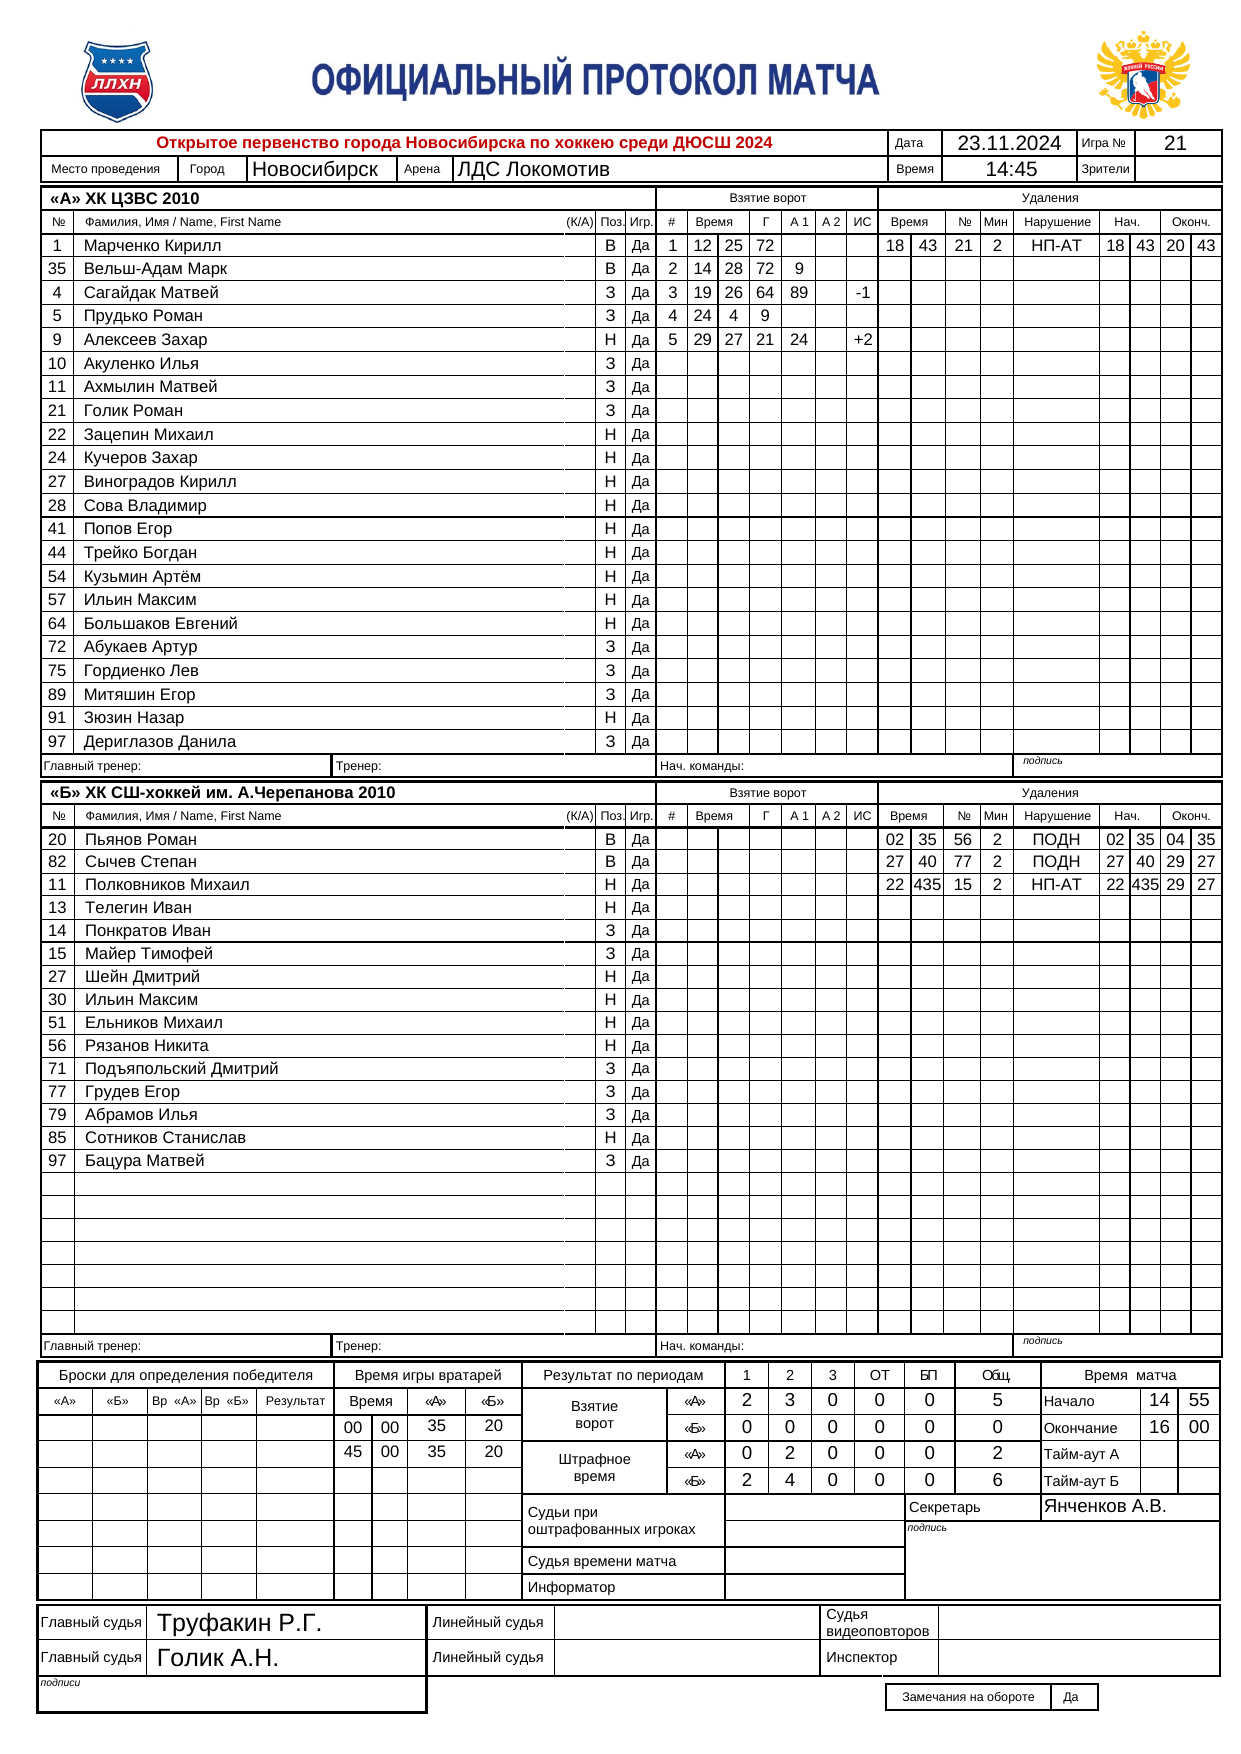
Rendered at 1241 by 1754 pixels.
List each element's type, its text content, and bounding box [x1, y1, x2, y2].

table_cell [202, 1547, 256, 1573]
table_cell [912, 423, 945, 445]
table_cell [750, 1242, 781, 1264]
table_cell Янченков А.В. [1042, 1495, 1219, 1520]
table_cell [1100, 989, 1129, 1011]
table_cell «Б » [466, 1389, 521, 1413]
table_cell Судья времени матча [523, 1548, 724, 1573]
table_cell 64 [750, 281, 781, 303]
table_cell [879, 352, 910, 374]
table_cell [946, 636, 980, 658]
table_cell [946, 683, 980, 706]
table_cell [944, 943, 980, 964]
table_cell [1014, 518, 1099, 540]
table_cell 85 [42, 1127, 74, 1149]
table_header Да [1052, 1685, 1097, 1709]
table_cell [847, 920, 877, 941]
table_cell [93, 1547, 147, 1573]
table_cell [847, 1196, 877, 1218]
table_cell [657, 399, 687, 422]
table_cell Да [626, 281, 655, 303]
table_cell [816, 1288, 846, 1310]
table_cell Н [596, 588, 625, 611]
table_cell 12 [688, 235, 717, 256]
table_cell [565, 1265, 595, 1287]
table_cell [657, 1058, 687, 1079]
table_cell [1161, 659, 1190, 682]
table_cell [782, 874, 815, 895]
table_cell [565, 966, 595, 987]
table_cell [335, 1547, 371, 1573]
table_cell [626, 1311, 655, 1333]
table_cell [847, 1242, 877, 1264]
table_cell «А» [668, 1442, 724, 1467]
table_cell [1161, 328, 1190, 351]
table_cell [688, 943, 717, 964]
table_cell Полковников Михаил [75, 874, 564, 895]
table_cell [75, 1288, 564, 1310]
table_cell Н [596, 518, 625, 540]
table_cell [750, 541, 781, 564]
table_cell [657, 989, 687, 1011]
table_cell [657, 518, 687, 540]
table_cell [1136, 157, 1221, 181]
table_cell [816, 565, 846, 587]
table_cell 00 [1179, 1415, 1219, 1440]
table_cell [782, 683, 815, 706]
table_cell [912, 920, 943, 941]
table_cell [912, 352, 945, 374]
table_header БП [905, 1363, 954, 1387]
table_cell [202, 1494, 256, 1520]
table_cell [912, 257, 945, 280]
table_header 21 [1136, 131, 1221, 155]
table_cell [879, 707, 910, 729]
table_cell 57 [42, 588, 73, 611]
table_cell 64 [42, 612, 73, 634]
table_cell [847, 1173, 877, 1195]
table_cell 97 [42, 730, 73, 753]
table_cell [879, 1081, 910, 1103]
table_cell [816, 235, 846, 256]
table_cell (К/А) [565, 211, 595, 233]
table_cell [847, 874, 877, 895]
table_cell 89 [42, 683, 73, 706]
table_cell [657, 446, 687, 469]
table_cell Главный тренер: [42, 755, 330, 776]
table_cell [719, 920, 749, 941]
table_cell 1 [657, 235, 687, 256]
table_cell [148, 1521, 201, 1546]
table_cell Да [626, 1104, 655, 1126]
table_cell [202, 1574, 256, 1599]
table_cell [1161, 1104, 1190, 1126]
table_cell [847, 470, 877, 493]
table_cell [1014, 636, 1099, 658]
table_cell [782, 1288, 815, 1310]
table_cell [1161, 257, 1190, 280]
table_cell [879, 1265, 910, 1287]
table_cell [1014, 1150, 1099, 1172]
table_cell [1131, 636, 1160, 658]
table_cell [944, 1035, 980, 1057]
table_cell [688, 1035, 717, 1057]
table_cell [657, 1265, 687, 1287]
table_cell [1192, 423, 1221, 445]
table_cell [626, 1288, 655, 1310]
table_cell [847, 1150, 877, 1172]
table_cell [688, 683, 717, 706]
table_cell [626, 1173, 655, 1195]
table_cell [1014, 257, 1099, 280]
table_cell [946, 399, 980, 422]
table_cell [750, 1219, 781, 1241]
table_cell [565, 565, 595, 587]
table_cell [466, 1574, 521, 1599]
table_cell 22 [42, 423, 73, 445]
table_cell Оконч. [1161, 211, 1221, 233]
table_cell [1161, 989, 1190, 1011]
table_cell Акуленко Илья [74, 352, 564, 374]
table_cell [944, 1219, 980, 1241]
table_cell [750, 1081, 781, 1103]
table_cell Грудев Егор [75, 1081, 564, 1103]
table_cell [688, 1288, 717, 1310]
table_cell Да [626, 636, 655, 658]
table_cell [847, 588, 877, 611]
table_cell Попов Егор [74, 518, 564, 540]
table_cell [816, 423, 846, 445]
table_cell [981, 659, 1013, 682]
table_cell [782, 989, 815, 1011]
table_cell [1192, 636, 1221, 658]
table_header Дата [889, 131, 941, 155]
table_cell [719, 494, 749, 516]
table_cell [596, 1288, 625, 1310]
table_cell [816, 1219, 846, 1241]
table_cell [657, 494, 687, 516]
table_cell Н [596, 989, 625, 1011]
table_cell Ильин Максим [74, 588, 564, 611]
table_cell [944, 1058, 980, 1079]
table_cell Шейн Дмитрий [75, 966, 564, 987]
table_cell [1014, 1058, 1099, 1079]
table_cell [39, 1494, 92, 1520]
table_cell Да [626, 1081, 655, 1103]
table_cell [879, 399, 910, 422]
table_cell Да [626, 328, 655, 351]
table_cell А 1 [782, 805, 815, 826]
table_cell [981, 470, 1013, 493]
table_cell [555, 1606, 819, 1639]
table_cell [565, 1242, 595, 1264]
table_cell [1100, 588, 1129, 611]
table_cell [879, 1150, 910, 1172]
table_cell [1192, 1311, 1221, 1333]
table_cell [657, 730, 687, 753]
table_cell [1014, 352, 1099, 374]
table_cell [688, 730, 717, 753]
table_cell [1014, 683, 1099, 706]
table_cell Да [626, 943, 655, 964]
table_cell [565, 1219, 595, 1241]
table_cell [335, 1521, 371, 1546]
table_header Удаления [879, 783, 1221, 803]
table_cell [688, 446, 717, 469]
table_cell «Б» [93, 1389, 147, 1413]
table_cell «Б» [668, 1415, 724, 1440]
table_cell [75, 1173, 564, 1195]
table_cell Телегин Иван [75, 896, 564, 918]
table_cell [1100, 1288, 1129, 1310]
table_cell [946, 707, 980, 729]
table_cell [555, 1640, 819, 1675]
table_cell [912, 1311, 943, 1333]
table_cell [688, 470, 717, 493]
table_cell [912, 1012, 943, 1033]
table_cell Игр. [626, 211, 655, 233]
table_cell [946, 281, 980, 303]
table_cell [688, 659, 717, 682]
table_cell [879, 541, 910, 564]
table_cell [1131, 541, 1160, 564]
table_cell [408, 1521, 465, 1546]
table_cell [565, 707, 595, 729]
table_cell Время [688, 211, 749, 233]
table_cell [912, 1104, 943, 1126]
table_cell [1192, 1173, 1221, 1195]
table_cell [1161, 730, 1190, 753]
table_cell [688, 920, 717, 941]
table_cell Сова Владимир [74, 494, 564, 516]
table_cell [202, 1416, 256, 1440]
table_cell [782, 565, 815, 587]
table_cell [1131, 1012, 1160, 1033]
table_cell З [596, 399, 625, 422]
table_cell [879, 730, 910, 753]
table_cell [750, 1035, 781, 1057]
table_cell [1161, 1288, 1190, 1310]
table_cell 27 [42, 966, 74, 987]
table_cell [847, 1127, 877, 1149]
table_cell 2 [956, 1442, 1040, 1467]
table_cell [879, 943, 910, 964]
table_cell [847, 1219, 877, 1241]
table_cell Голик Роман [74, 399, 564, 422]
table_cell Да [626, 1127, 655, 1149]
table_cell [847, 235, 877, 256]
table_cell [657, 1196, 687, 1218]
table_cell Да [626, 518, 655, 540]
table_cell [596, 1196, 625, 1218]
table_cell 44 [42, 541, 73, 564]
table_cell [565, 612, 595, 634]
table_cell Ахмылин Матвей [74, 376, 564, 398]
table_cell [946, 257, 980, 280]
table_cell [1192, 1196, 1221, 1218]
table_cell [879, 1196, 910, 1218]
table_cell [719, 1311, 749, 1333]
table_cell [1014, 399, 1099, 422]
table_cell [1100, 707, 1129, 729]
table_cell [912, 636, 945, 658]
table_cell Да [626, 1058, 655, 1079]
table_cell [719, 612, 749, 634]
table_cell [816, 850, 846, 872]
table_cell Алексеев Захар [74, 328, 564, 351]
table_cell 0 [769, 1415, 811, 1440]
table_cell [1100, 328, 1129, 351]
table_cell [408, 1574, 465, 1599]
table_cell [750, 943, 781, 964]
table_cell [596, 1242, 625, 1264]
table_cell [879, 328, 910, 351]
table_cell [912, 541, 945, 564]
table_cell [1161, 588, 1190, 611]
table_cell Время [688, 805, 749, 826]
table_cell [879, 1127, 910, 1149]
table_cell [1100, 423, 1129, 445]
table_cell [1014, 1035, 1099, 1057]
table_cell [816, 541, 846, 564]
table_cell Нарушение [1014, 211, 1099, 233]
table_cell [1131, 305, 1160, 327]
table_cell Зрители [1078, 157, 1134, 181]
table_cell [1161, 612, 1190, 634]
table_cell [719, 1288, 749, 1310]
table_cell [148, 1468, 201, 1493]
table_cell 24 [688, 305, 717, 327]
table_cell [879, 1012, 910, 1033]
table_cell Поз. [596, 211, 625, 233]
table_cell [1131, 1242, 1160, 1264]
table_cell 40 [912, 850, 943, 872]
table_cell З [596, 636, 625, 658]
table_cell [981, 1219, 1013, 1241]
table_cell [1161, 1265, 1190, 1287]
table_cell ИС [847, 805, 877, 826]
table_cell НП-АТ [1014, 874, 1099, 895]
table_cell 2 [981, 829, 1013, 849]
table_cell Да [626, 730, 655, 753]
table_cell [719, 565, 749, 587]
table_cell 71 [42, 1058, 74, 1079]
table_cell 27 [879, 850, 910, 872]
table_cell Да [626, 541, 655, 564]
table_cell [1100, 376, 1129, 398]
table_cell [657, 683, 687, 706]
table_cell [93, 1574, 147, 1599]
table_cell [1100, 1173, 1129, 1195]
table_cell [816, 518, 846, 540]
table_cell [565, 1196, 595, 1218]
table_cell 14 [1141, 1389, 1177, 1413]
table_cell [782, 305, 815, 327]
table_cell [847, 707, 877, 729]
table_cell 9 [42, 328, 73, 351]
table_cell [565, 1012, 595, 1033]
table_cell [75, 1219, 564, 1241]
table_cell [782, 376, 815, 398]
table_cell [1100, 1311, 1129, 1333]
table_header Результат по периодам [523, 1363, 724, 1387]
table_cell 30 [42, 989, 74, 1011]
table_cell [565, 1150, 595, 1172]
table_cell 11 [42, 874, 74, 895]
table_cell [912, 588, 945, 611]
table_cell Зацепин Михаил [74, 423, 564, 445]
table_cell [688, 518, 717, 540]
table_cell Сагайдак Матвей [74, 281, 564, 303]
table_cell [816, 1311, 846, 1333]
table_cell [981, 1265, 1013, 1287]
table_cell [719, 730, 749, 753]
table_cell [912, 1081, 943, 1103]
table_cell Н [596, 966, 625, 987]
table_cell [1192, 494, 1221, 516]
table_cell [981, 565, 1013, 587]
table_cell [1014, 1288, 1099, 1310]
table_cell [944, 920, 980, 941]
table_cell [816, 257, 846, 280]
table_cell Да [626, 612, 655, 634]
table_cell [1014, 1081, 1099, 1103]
table_cell [944, 1150, 980, 1172]
table_cell [782, 1173, 815, 1195]
table_cell [719, 1242, 749, 1264]
table_cell [1161, 1127, 1190, 1149]
table_cell [1141, 1441, 1177, 1467]
table_cell [1192, 1288, 1221, 1310]
table_cell 72 [750, 235, 781, 256]
table_cell [1131, 1104, 1160, 1126]
table_cell [335, 1468, 371, 1493]
table_cell [981, 328, 1013, 351]
table_cell [719, 1081, 749, 1103]
table_header 1 [726, 1363, 768, 1387]
table_cell [565, 518, 595, 540]
table_cell [1131, 1288, 1160, 1310]
table_cell [847, 352, 877, 374]
table_cell [373, 1468, 407, 1493]
table_cell [946, 376, 980, 398]
table_cell [847, 989, 877, 1011]
table_cell [719, 636, 749, 658]
table_cell Главный тренер: [42, 1335, 330, 1356]
table_cell [1100, 1081, 1129, 1103]
table_cell [816, 1081, 846, 1103]
table_cell [565, 850, 595, 872]
table_cell [565, 920, 595, 941]
table_cell [1161, 1058, 1190, 1079]
table_cell 4 [769, 1468, 811, 1493]
table_cell 77 [42, 1081, 74, 1103]
table_cell [1192, 966, 1221, 987]
table_cell [981, 1104, 1013, 1126]
table_cell 35 [408, 1441, 465, 1467]
table_cell [202, 1468, 256, 1493]
table_cell [1014, 565, 1099, 587]
table_cell [1192, 305, 1221, 327]
table_cell [1131, 1311, 1160, 1333]
table_cell [688, 352, 717, 374]
table_cell Виноградов Кирилл [74, 470, 564, 493]
table_cell Тренер: [333, 1335, 655, 1356]
table_cell [981, 518, 1013, 540]
table_cell [847, 305, 877, 327]
table_cell [408, 1494, 465, 1520]
table_cell [1014, 1311, 1099, 1333]
table_cell В [596, 850, 625, 872]
table_cell 43 [1131, 235, 1160, 256]
table_cell [816, 636, 846, 658]
table_cell [726, 1575, 904, 1599]
table_cell [75, 1196, 564, 1218]
table_cell [1161, 920, 1190, 941]
table_cell [565, 376, 595, 398]
table_cell [1131, 257, 1160, 280]
table_cell 35 [912, 829, 943, 849]
table_cell [1131, 494, 1160, 516]
table_cell Да [626, 376, 655, 398]
table_cell [847, 683, 877, 706]
table_cell В [596, 257, 625, 280]
table_cell Понкратов Иван [75, 920, 564, 941]
table_cell 0 [812, 1442, 854, 1467]
table_cell 2 [726, 1389, 768, 1413]
table_cell [1192, 565, 1221, 587]
table_cell [688, 423, 717, 445]
table_cell 27 [42, 470, 73, 493]
table_cell [408, 1468, 465, 1493]
table_cell [1014, 1127, 1099, 1149]
table_cell Подъяпольский Дмитрий [75, 1058, 564, 1079]
table_cell [719, 683, 749, 706]
table_cell [719, 943, 749, 964]
table_cell [1192, 943, 1221, 964]
table_cell [939, 1640, 1219, 1675]
table_cell [1131, 1127, 1160, 1149]
table_cell Да [626, 896, 655, 918]
table_cell Зюзин Назар [74, 707, 564, 729]
table_cell 91 [42, 707, 73, 729]
table_cell [1161, 1311, 1190, 1333]
table_cell [657, 1150, 687, 1172]
table_header 3 [812, 1363, 854, 1387]
table_cell [1100, 1127, 1129, 1149]
table_cell 56 [42, 1035, 74, 1057]
table_cell [688, 612, 717, 634]
table_cell [1131, 1265, 1160, 1287]
table_cell Информатор [523, 1575, 724, 1599]
table_cell [816, 1150, 846, 1172]
table_cell [1131, 423, 1160, 445]
table_cell 0 [726, 1415, 768, 1440]
table_cell [565, 989, 595, 1011]
table_cell [1014, 1173, 1099, 1195]
table_cell 22 [879, 874, 910, 895]
table_cell 35 [1131, 829, 1160, 849]
table_cell [657, 829, 687, 849]
table_cell Да [626, 257, 655, 280]
table_cell [1161, 943, 1190, 964]
table_cell 40 [1131, 850, 1160, 872]
table_cell 14:45 [943, 157, 1076, 181]
table_cell [565, 352, 595, 374]
table_cell 28 [719, 257, 749, 280]
table_cell 0 [855, 1468, 904, 1493]
table_cell [373, 1547, 407, 1573]
table_cell З [596, 683, 625, 706]
table_cell [719, 446, 749, 469]
table_cell Абрамов Илья [75, 1104, 564, 1126]
table_cell Митяшин Егор [74, 683, 564, 706]
table_cell [981, 966, 1013, 987]
table_cell [816, 683, 846, 706]
table_cell Голик А.Н. [147, 1640, 425, 1675]
table_cell Да [626, 470, 655, 493]
table_cell [257, 1441, 333, 1467]
table_cell [1014, 281, 1099, 303]
table_cell [1100, 730, 1129, 753]
table_cell [719, 707, 749, 729]
table_cell [1161, 281, 1190, 303]
table_cell [1100, 1035, 1129, 1057]
table_cell Вр «А» [148, 1389, 201, 1413]
table_cell [93, 1468, 147, 1493]
table_cell Судья видеоповторов [821, 1606, 938, 1639]
table_cell [1161, 305, 1190, 327]
table_cell [1100, 1265, 1129, 1287]
table_cell [1192, 612, 1221, 634]
table_cell [946, 446, 980, 469]
table_cell [596, 1219, 625, 1241]
table_cell [782, 494, 815, 516]
table_cell Майер Тимофей [75, 943, 564, 964]
table_cell [750, 989, 781, 1011]
table_cell [946, 494, 980, 516]
table_cell Марченко Кирилл [74, 235, 564, 256]
table_cell [688, 707, 717, 729]
table_cell 16 [1141, 1415, 1177, 1440]
table_cell [847, 636, 877, 658]
table_cell [750, 1127, 781, 1149]
table_cell 27 [1100, 850, 1129, 872]
table_cell [1192, 588, 1221, 611]
table_cell [1100, 896, 1129, 918]
table_cell [688, 1058, 717, 1079]
table_cell [39, 1468, 92, 1493]
table_cell [981, 352, 1013, 374]
table_cell [657, 896, 687, 918]
table_cell 4 [719, 305, 749, 327]
table_cell [750, 494, 781, 516]
table_cell [657, 943, 687, 964]
table_cell [1192, 707, 1221, 729]
table_cell Фамилия, Имя / Name, First Name [74, 211, 565, 233]
table_cell ИС [847, 211, 877, 233]
table_cell [981, 1196, 1013, 1218]
table_cell Главный судья [39, 1640, 146, 1675]
table_cell [148, 1416, 201, 1440]
table_cell [981, 1150, 1013, 1172]
table_cell 00 [373, 1416, 407, 1440]
table_cell [657, 1035, 687, 1057]
table_cell [879, 376, 910, 398]
table_cell [1100, 920, 1129, 941]
table_cell [719, 1150, 749, 1172]
table_cell [466, 1547, 521, 1573]
table_cell [847, 1012, 877, 1033]
table_cell [782, 1035, 815, 1057]
table_cell [39, 1441, 92, 1467]
table_cell «А» [39, 1389, 92, 1413]
table_cell [750, 1150, 781, 1172]
table_cell [688, 1311, 717, 1333]
table_header Общ. [956, 1363, 1040, 1387]
table_cell [719, 1173, 749, 1195]
table_cell Результат [257, 1389, 333, 1413]
table_cell [750, 376, 781, 398]
table_cell 29 [1161, 850, 1190, 872]
table_cell [75, 1242, 564, 1264]
table_cell [42, 1173, 74, 1195]
table_cell Н [596, 1035, 625, 1057]
table_cell [782, 423, 815, 445]
table_cell 10 [42, 352, 73, 374]
table_cell [750, 588, 781, 611]
table_cell [816, 730, 846, 753]
table_cell ЛДС Локомотив [454, 157, 887, 181]
table_cell [879, 565, 910, 587]
table_cell «Б» [668, 1468, 724, 1493]
table_cell [879, 423, 910, 445]
table_cell [1192, 920, 1221, 941]
table_header Время матча [1042, 1363, 1219, 1387]
table_cell [782, 707, 815, 729]
table_cell [912, 376, 945, 398]
table_cell Ельников Михаил [75, 1012, 564, 1033]
table_cell Н [596, 1127, 625, 1149]
table_cell Главный судья [39, 1606, 146, 1639]
table_cell [1161, 494, 1190, 516]
table_cell 0 [812, 1468, 854, 1493]
table_cell [750, 1196, 781, 1218]
table_cell 5 [956, 1389, 1040, 1413]
table_cell 435 [912, 874, 943, 895]
table_cell [816, 588, 846, 611]
table_cell [1100, 399, 1129, 422]
table_cell [1192, 376, 1221, 398]
table_cell [1014, 920, 1099, 941]
table_cell +2 [847, 328, 877, 351]
table_cell [148, 1494, 201, 1520]
table_cell [1100, 494, 1129, 516]
table_cell Большаков Евгений [74, 612, 564, 634]
table_cell [879, 896, 910, 918]
table_cell [1192, 1242, 1221, 1264]
table_cell В [596, 829, 625, 849]
table_cell Мин [981, 805, 1013, 826]
table_cell Ильин Максим [75, 989, 564, 1011]
table_cell [946, 518, 980, 540]
table_cell 4 [657, 305, 687, 327]
table_cell [750, 1288, 781, 1310]
table_cell [1099, 1682, 1220, 1711]
table_cell [719, 896, 749, 918]
table_cell [565, 423, 595, 445]
table_cell [1100, 352, 1129, 374]
table_cell «А» [668, 1389, 724, 1413]
table_cell [847, 1081, 877, 1103]
table_cell [1192, 896, 1221, 918]
table_cell Да [626, 707, 655, 729]
table_cell Нач. [1100, 211, 1160, 233]
table_cell [816, 966, 846, 987]
table_cell [912, 518, 945, 540]
table_cell [750, 850, 781, 872]
table_cell [981, 1035, 1013, 1057]
table_cell [257, 1574, 333, 1599]
table_cell [847, 1104, 877, 1126]
table_cell [879, 989, 910, 1011]
table_cell [981, 1012, 1013, 1033]
table_cell 02 [1100, 829, 1129, 849]
table_cell [847, 850, 877, 872]
table_cell [816, 352, 846, 374]
table_cell [847, 541, 877, 564]
table_cell 3 [657, 281, 687, 303]
table_cell [750, 966, 781, 987]
table_cell [1100, 446, 1129, 469]
table_cell [816, 943, 846, 964]
table_cell Да [626, 588, 655, 611]
table_cell [750, 470, 781, 493]
table_cell [946, 470, 980, 493]
table_cell ПОДН [1014, 850, 1099, 872]
table_cell 14 [42, 920, 74, 941]
table_cell [1161, 1196, 1190, 1218]
table_cell [565, 446, 595, 469]
table_cell [657, 1104, 687, 1126]
table_cell [981, 305, 1013, 327]
table_cell [847, 896, 877, 918]
table_cell [1100, 518, 1129, 540]
table_cell [1131, 943, 1160, 964]
table_cell [565, 235, 595, 256]
table_cell [782, 470, 815, 493]
table_cell 27 [1192, 874, 1221, 895]
table_cell [565, 1127, 595, 1149]
table_cell [981, 1058, 1013, 1079]
table_cell Нач. команды: [657, 755, 1012, 776]
table_cell [657, 588, 687, 611]
table_cell [657, 636, 687, 658]
table_cell [816, 896, 846, 918]
table_cell [688, 565, 717, 587]
table_cell [782, 1265, 815, 1287]
table_cell 9 [750, 305, 781, 327]
table_cell [565, 943, 595, 964]
table_cell 20 [42, 829, 74, 849]
table_cell Да [626, 829, 655, 849]
table_cell [981, 588, 1013, 611]
table_cell подпись [1014, 1335, 1221, 1356]
table_cell [1161, 707, 1190, 729]
table_cell [1014, 494, 1099, 516]
table_cell [257, 1547, 333, 1573]
table_cell [1192, 683, 1221, 706]
table_cell 19 [688, 281, 717, 303]
table_header «Б» ХК СШ-хоккей им. А.Черепанова 2010 [42, 783, 655, 803]
table_cell Пьянов Роман [75, 829, 564, 849]
table_cell [1100, 966, 1129, 987]
table_cell [42, 1196, 74, 1218]
table_cell [726, 1495, 904, 1520]
table_cell [202, 1441, 256, 1467]
table_cell [93, 1494, 147, 1520]
table_cell [719, 659, 749, 682]
table_cell Да [626, 352, 655, 374]
table_cell [719, 1265, 749, 1287]
table_cell [657, 1127, 687, 1149]
table_cell 0 [905, 1442, 954, 1467]
table_cell [879, 281, 910, 303]
table_cell 04 [1161, 829, 1190, 849]
table_cell [626, 1242, 655, 1264]
table_cell 0 [812, 1415, 854, 1440]
table_cell [912, 470, 945, 493]
table_cell [879, 1035, 910, 1057]
table_cell [719, 1035, 749, 1057]
table_cell [816, 1035, 846, 1057]
table_cell Инспектор [821, 1640, 938, 1675]
table_cell [1161, 1173, 1190, 1195]
table_cell [1014, 943, 1099, 964]
table_cell Прудько Роман [74, 305, 564, 327]
table_cell [939, 1606, 1219, 1639]
table_cell [912, 446, 945, 469]
table_cell [257, 1468, 333, 1493]
table_cell [565, 1058, 595, 1079]
table_cell [657, 470, 687, 493]
table_cell [816, 328, 846, 351]
table_cell З [596, 305, 625, 327]
table_cell [981, 707, 1013, 729]
table_cell 89 [782, 281, 815, 303]
table_cell [944, 1311, 980, 1333]
table_header Удаления [879, 188, 1221, 209]
table_cell Н [596, 874, 625, 895]
table_cell [1131, 1035, 1160, 1057]
table_cell [981, 636, 1013, 658]
table_cell [1131, 966, 1160, 987]
table_cell 82 [42, 850, 74, 872]
table_cell Да [626, 1035, 655, 1057]
table_cell [428, 1677, 882, 1711]
table_cell З [596, 659, 625, 682]
table_cell [1192, 1219, 1221, 1241]
table_cell 54 [42, 565, 73, 587]
table_cell [946, 612, 980, 634]
table_cell [847, 494, 877, 516]
table_cell [847, 1058, 877, 1079]
table_cell [688, 1242, 717, 1264]
table_cell [750, 1173, 781, 1195]
table_cell [565, 470, 595, 493]
table_cell [879, 1242, 910, 1264]
table_cell [782, 1104, 815, 1126]
table_cell [912, 1035, 943, 1057]
table_cell [816, 446, 846, 469]
table_cell [879, 588, 910, 611]
table_cell [883, 1677, 1220, 1681]
table_cell -1 [847, 281, 877, 303]
table_cell [782, 1081, 815, 1103]
table_cell [42, 1265, 74, 1287]
table_cell [782, 446, 815, 469]
table_cell [782, 1311, 815, 1333]
table_cell [93, 1441, 147, 1467]
table_cell [1100, 1196, 1129, 1218]
table_cell [816, 1127, 846, 1149]
table_cell [879, 470, 910, 493]
table_cell 4 [42, 281, 73, 303]
table_cell [257, 1521, 333, 1546]
table_cell [565, 1311, 595, 1333]
table_cell [981, 1288, 1013, 1310]
table_cell [750, 1311, 781, 1333]
table_cell [565, 257, 595, 280]
table_cell [1179, 1441, 1219, 1467]
table_cell Окончание [1042, 1415, 1140, 1440]
table_cell [847, 966, 877, 987]
table_cell подпись [1014, 755, 1221, 776]
table_cell [565, 541, 595, 564]
table_cell Бацура Матвей [75, 1150, 564, 1172]
table_cell 72 [42, 636, 73, 658]
table_cell [1131, 1150, 1160, 1172]
table_cell [816, 612, 846, 634]
table_cell 0 [956, 1415, 1040, 1440]
table_cell А 1 [782, 211, 815, 233]
table_cell [565, 1081, 595, 1103]
table_cell Н [596, 494, 625, 516]
table_cell 35 [1192, 829, 1221, 849]
table_cell [148, 1547, 201, 1573]
table_cell З [596, 376, 625, 398]
table_cell 55 [1179, 1389, 1219, 1413]
table_cell 02 [879, 829, 910, 849]
table_cell [657, 1012, 687, 1033]
table_cell Время [335, 1389, 407, 1413]
table_cell [1161, 1242, 1190, 1264]
table_header Взятие ворот [657, 188, 877, 209]
table_cell [719, 1127, 749, 1149]
table_cell [1100, 1058, 1129, 1079]
table_cell [1192, 1104, 1221, 1126]
table_cell [944, 1242, 980, 1264]
table_cell [1100, 281, 1129, 303]
table_cell [39, 1416, 92, 1440]
table_cell [847, 257, 877, 280]
table_cell [1100, 305, 1129, 327]
table_cell [1161, 966, 1190, 987]
table_cell Место проведения [42, 157, 177, 181]
table_cell [726, 1548, 904, 1573]
table_cell [912, 1058, 943, 1079]
table_cell Нач. команды: [657, 1335, 1012, 1356]
table_cell [879, 683, 910, 706]
table_cell [750, 446, 781, 469]
table_cell [879, 920, 910, 941]
table_cell [981, 399, 1013, 422]
table_cell [981, 920, 1013, 941]
table_cell [39, 1521, 92, 1546]
table_cell [1192, 1265, 1221, 1287]
table_cell [466, 1521, 521, 1546]
table_cell [847, 659, 877, 682]
table_cell [912, 1196, 943, 1218]
table_cell Секретарь [906, 1495, 1040, 1520]
table_cell [750, 829, 781, 849]
table_cell 15 [944, 874, 980, 895]
table_cell «А» [408, 1389, 465, 1413]
table_cell [719, 966, 749, 987]
table_cell [719, 989, 749, 1011]
table_cell [782, 636, 815, 658]
table_cell [42, 1288, 74, 1310]
table_cell [626, 1219, 655, 1241]
table_cell [944, 1265, 980, 1287]
table_cell Да [626, 1150, 655, 1172]
table_cell [1014, 376, 1099, 398]
table_cell [1192, 281, 1221, 303]
table_cell Линейный судья [428, 1606, 554, 1639]
table_cell З [596, 1081, 625, 1103]
table_cell З [596, 1150, 625, 1172]
table_cell [816, 1242, 846, 1264]
table_cell [816, 1058, 846, 1079]
table_cell [879, 1104, 910, 1126]
table_cell [816, 989, 846, 1011]
table_cell [750, 874, 781, 895]
table_cell [1100, 1012, 1129, 1033]
table_cell [912, 1173, 943, 1195]
table_cell 29 [688, 328, 717, 351]
table_cell Штрафное время [523, 1442, 666, 1493]
table_cell 2 [981, 235, 1013, 256]
table_cell [1100, 1219, 1129, 1241]
table_cell [335, 1574, 371, 1599]
table_cell 0 [905, 1389, 954, 1413]
table_cell [912, 730, 945, 753]
table_cell [981, 730, 1013, 753]
table_cell [879, 1219, 910, 1241]
table_cell [1192, 1058, 1221, 1079]
table_cell [782, 659, 815, 682]
table_cell [1192, 328, 1221, 351]
table_cell [944, 1173, 980, 1195]
table_cell [726, 1521, 904, 1546]
table_cell [657, 612, 687, 634]
table_cell [1131, 659, 1160, 682]
table_cell [981, 896, 1013, 918]
table_cell [688, 494, 717, 516]
table_cell 79 [42, 1104, 74, 1126]
table_cell [1014, 730, 1099, 753]
table_cell Новосибирск [248, 157, 396, 181]
table_cell [1131, 1058, 1160, 1079]
table_cell [373, 1574, 407, 1599]
table_cell [719, 1196, 749, 1218]
table_cell [750, 683, 781, 706]
table_cell Да [626, 683, 655, 706]
table_cell [688, 896, 717, 918]
table_cell [688, 1173, 717, 1195]
table_cell Рязанов Никита [75, 1035, 564, 1057]
table_cell [688, 1196, 717, 1218]
table_cell [944, 896, 980, 918]
table_cell [816, 829, 846, 849]
table_cell 21 [946, 235, 980, 256]
table_cell [565, 1288, 595, 1310]
table_cell 24 [42, 446, 73, 469]
table_cell 2 [981, 850, 1013, 872]
table_cell [816, 1196, 846, 1218]
table_cell [782, 850, 815, 872]
table_cell [946, 352, 980, 374]
table_cell 14 [688, 257, 717, 280]
table_cell [847, 730, 877, 753]
table_cell [42, 1219, 74, 1241]
table_cell [816, 1012, 846, 1033]
table_cell [657, 376, 687, 398]
table_cell 00 [373, 1441, 407, 1467]
table_cell [1014, 541, 1099, 564]
table_cell 0 [726, 1442, 768, 1467]
table_cell ПОДН [1014, 829, 1099, 849]
table_cell [257, 1494, 333, 1520]
table_cell [657, 1081, 687, 1103]
table_cell З [596, 1058, 625, 1079]
table_cell [1192, 989, 1221, 1011]
table_cell [782, 399, 815, 422]
table_cell [657, 1288, 687, 1310]
table_cell [466, 1468, 521, 1493]
table_cell [1131, 683, 1160, 706]
table_cell Вельш-Адам Марк [74, 257, 564, 280]
table_cell [565, 636, 595, 658]
table_cell [1161, 896, 1190, 918]
table_cell [42, 1311, 74, 1333]
table_cell [879, 1173, 910, 1195]
table_cell [1161, 1081, 1190, 1103]
table_cell 3 [769, 1389, 811, 1413]
table_cell 51 [42, 1012, 74, 1033]
table_cell (К/А) [565, 805, 595, 826]
table_cell [816, 305, 846, 327]
table_cell [688, 588, 717, 611]
table_cell Сотников Станислав [75, 1127, 564, 1149]
table_cell [373, 1521, 407, 1546]
table_cell Игр. [626, 805, 655, 826]
table_cell 5 [42, 305, 73, 327]
table_cell 27 [719, 328, 749, 351]
table_cell [1192, 1150, 1221, 1172]
table_cell 2 [981, 874, 1013, 895]
table_cell [1192, 1035, 1221, 1057]
table_cell 0 [905, 1415, 954, 1440]
table_cell [1192, 446, 1221, 469]
table_cell [946, 423, 980, 445]
table_cell [912, 399, 945, 422]
table_cell [657, 352, 687, 374]
table_cell [1131, 1081, 1160, 1103]
table_cell Время [879, 211, 945, 233]
table_cell [1014, 305, 1099, 327]
table_cell [1131, 470, 1160, 493]
table_cell [688, 636, 717, 658]
table_cell [1192, 518, 1221, 540]
table_cell 35 [42, 257, 73, 280]
table_cell [944, 966, 980, 987]
table_cell [1131, 1173, 1160, 1195]
table_cell Н [596, 612, 625, 634]
table_cell [565, 1173, 595, 1195]
table_cell [847, 1311, 877, 1333]
table_cell 6 [956, 1468, 1040, 1493]
table_cell [1192, 1127, 1221, 1149]
table_cell 0 [812, 1389, 854, 1413]
table_cell [1131, 612, 1160, 634]
table_cell [782, 1127, 815, 1149]
table_cell 24 [782, 328, 815, 351]
table_cell [750, 612, 781, 634]
table_cell [816, 376, 846, 398]
table_cell Взятие ворот [523, 1389, 666, 1440]
table_cell [750, 1265, 781, 1287]
table_cell [75, 1265, 564, 1287]
table_cell 13 [42, 896, 74, 918]
table_cell [879, 494, 910, 516]
table_cell З [596, 352, 625, 374]
table_cell [981, 423, 1013, 445]
table_cell [688, 850, 717, 872]
table_cell Н [596, 423, 625, 445]
table_cell [1100, 659, 1129, 682]
table_cell [657, 565, 687, 587]
table_cell [912, 1242, 943, 1264]
table_cell [944, 1104, 980, 1126]
table_cell [565, 281, 595, 303]
table_cell [1014, 588, 1099, 611]
table_cell 2 [726, 1468, 768, 1493]
table_cell [688, 966, 717, 987]
table_cell А 2 [816, 211, 846, 233]
table_cell [816, 874, 846, 895]
table_cell [1179, 1468, 1219, 1493]
table_cell [1100, 943, 1129, 964]
table_cell [657, 850, 687, 872]
table_cell 21 [750, 328, 781, 351]
table_cell Тайм-аут Б [1042, 1468, 1140, 1493]
table_cell [719, 829, 749, 849]
table_cell [750, 1104, 781, 1126]
table_cell Абукаев Артур [74, 636, 564, 658]
table_cell [782, 730, 815, 753]
table_cell [847, 423, 877, 445]
table_cell [847, 829, 877, 849]
table_cell [981, 989, 1013, 1011]
table_header Время игры вратарей [335, 1363, 521, 1387]
table_cell [1014, 423, 1099, 445]
table_cell Фамилия, Имя / Name, First Name [75, 805, 565, 826]
table_cell [565, 305, 595, 327]
table_cell [981, 1242, 1013, 1264]
table_cell [1014, 659, 1099, 682]
table_cell [879, 1288, 910, 1310]
table_cell З [596, 943, 625, 964]
table_cell [657, 920, 687, 941]
table_cell [1131, 281, 1160, 303]
table_cell [1014, 470, 1099, 493]
table_cell [750, 565, 781, 587]
table_cell [981, 683, 1013, 706]
table_cell [946, 588, 980, 611]
table_cell Нарушение [1014, 805, 1099, 826]
table_cell [782, 1196, 815, 1218]
table_cell [782, 541, 815, 564]
table_cell Да [626, 850, 655, 872]
table_cell [981, 1311, 1013, 1333]
table_cell [782, 896, 815, 918]
table_cell Оконч. [1161, 805, 1221, 826]
table_cell 72 [750, 257, 781, 280]
table_cell [719, 518, 749, 540]
table_cell Н [596, 565, 625, 587]
table_cell [1100, 1242, 1129, 1264]
table_cell № [944, 805, 980, 826]
picture [5, 28, 1197, 129]
table_cell Г [750, 211, 781, 233]
table_cell [946, 541, 980, 564]
table_cell З [596, 730, 625, 753]
table_cell [39, 1574, 92, 1599]
table_cell [688, 874, 717, 895]
table_cell [719, 1219, 749, 1241]
table_cell [1131, 730, 1160, 753]
table_cell Н [596, 707, 625, 729]
table_cell [719, 1058, 749, 1079]
table_cell [1131, 920, 1160, 941]
table_cell [816, 1265, 846, 1287]
table_cell Судьи при оштрафованных игроках [523, 1495, 724, 1546]
table_cell [719, 874, 749, 895]
table_cell [688, 1265, 717, 1287]
table_cell Н [596, 896, 625, 918]
table_cell [847, 399, 877, 422]
table_cell В [596, 235, 625, 256]
table_cell № [42, 805, 74, 826]
table_cell [847, 1265, 877, 1287]
table_cell [816, 470, 846, 493]
table_cell [657, 423, 687, 445]
table_cell [688, 1150, 717, 1172]
table_cell [565, 874, 595, 895]
table_cell 18 [1100, 235, 1129, 256]
table_cell [879, 257, 910, 280]
table_cell [1192, 399, 1221, 422]
table_header ОТ [855, 1363, 904, 1387]
table_cell [719, 376, 749, 398]
table_cell [688, 1127, 717, 1149]
table_cell [1161, 636, 1190, 658]
table_cell 29 [1161, 874, 1190, 895]
table_cell [946, 659, 980, 682]
table_cell [719, 399, 749, 422]
table_cell [750, 920, 781, 941]
table_cell [847, 446, 877, 469]
table_cell [1161, 446, 1190, 469]
table_cell [816, 1104, 846, 1126]
table_cell [750, 896, 781, 918]
table_header Броски для определения победителя [39, 1363, 333, 1387]
table_cell [1161, 518, 1190, 540]
table_cell [750, 352, 781, 374]
table_cell Вр «Б» [202, 1389, 256, 1413]
table_cell [688, 1104, 717, 1126]
table_cell 56 [944, 829, 980, 849]
table_cell [148, 1441, 201, 1467]
table_cell Да [626, 565, 655, 587]
table_cell [847, 1035, 877, 1057]
table_cell [912, 328, 945, 351]
table_cell Поз. [596, 805, 625, 826]
table_cell [782, 612, 815, 634]
table_cell [565, 1035, 595, 1057]
table_cell [42, 1242, 74, 1264]
table_cell [657, 874, 687, 895]
table_cell [1161, 470, 1190, 493]
table_cell [688, 989, 717, 1011]
table_cell [879, 305, 910, 327]
table_cell [782, 943, 815, 964]
table_cell [879, 1311, 910, 1333]
table_header «А» ХК ЦЗВС 2010 [42, 188, 655, 209]
table_cell [816, 281, 846, 303]
table_cell 26 [719, 281, 749, 303]
table_cell [847, 943, 877, 964]
table_cell 0 [855, 1415, 904, 1440]
table_cell [719, 541, 749, 564]
table_cell [1014, 446, 1099, 469]
table_cell Линейный судья [428, 1640, 554, 1675]
table_cell [1100, 1104, 1129, 1126]
table_cell [816, 399, 846, 422]
table_cell 0 [855, 1389, 904, 1413]
table_cell [1014, 328, 1099, 351]
table_cell [1100, 683, 1129, 706]
table_cell [257, 1416, 333, 1440]
table_cell [1100, 541, 1129, 564]
table_cell [1131, 328, 1160, 351]
table_cell 15 [42, 943, 74, 964]
table_cell [565, 399, 595, 422]
table_cell Начало [1042, 1389, 1140, 1413]
table_cell [565, 659, 595, 682]
table_cell 41 [42, 518, 73, 540]
table_cell [688, 1219, 717, 1241]
table_cell [1100, 636, 1129, 658]
table_cell [816, 707, 846, 729]
table_cell [1014, 1265, 1099, 1287]
table_cell [1131, 376, 1160, 398]
table_cell [1161, 1150, 1190, 1172]
table_cell [782, 829, 815, 849]
table_cell [946, 730, 980, 753]
table_cell [93, 1521, 147, 1546]
table_cell [912, 966, 943, 987]
table_cell Н [596, 328, 625, 351]
table_cell [912, 1219, 943, 1241]
table_cell [879, 1058, 910, 1079]
table_cell [688, 1012, 717, 1033]
table_cell [944, 989, 980, 1011]
table_cell № [42, 211, 73, 233]
table_cell [944, 1127, 980, 1149]
table_cell [1014, 1219, 1099, 1241]
table_cell 2 [769, 1442, 811, 1467]
table_cell [1161, 399, 1190, 422]
table_cell [565, 588, 595, 611]
table_cell [688, 1081, 717, 1103]
table_cell [1161, 376, 1190, 398]
table_cell [816, 659, 846, 682]
table_cell [1161, 352, 1190, 374]
table_cell [1131, 446, 1160, 469]
table_cell [1131, 399, 1160, 422]
table_cell 27 [1192, 850, 1221, 872]
table_cell [879, 966, 910, 987]
table_cell [946, 305, 980, 327]
table_cell [565, 328, 595, 351]
table_cell [719, 1104, 749, 1126]
table_cell А 2 [816, 805, 846, 826]
table_cell [565, 683, 595, 706]
table_cell [373, 1494, 407, 1520]
table_cell Гордиенко Лев [74, 659, 564, 682]
table_cell Н [596, 1012, 625, 1033]
table_cell Время [879, 805, 943, 826]
table_cell [75, 1311, 564, 1333]
table_cell [816, 1173, 846, 1195]
table_cell # [657, 211, 687, 233]
table_cell 43 [1192, 235, 1221, 256]
table_cell Сычев Степан [75, 850, 564, 872]
table_cell [1014, 1242, 1099, 1264]
table_cell [202, 1521, 256, 1546]
table_cell [750, 730, 781, 753]
table_cell [750, 707, 781, 729]
table_cell [912, 707, 945, 729]
table_cell [408, 1547, 465, 1573]
table_cell 21 [42, 399, 73, 422]
table_cell Дериглазов Данила [74, 730, 564, 753]
table_cell [688, 376, 717, 398]
table_cell [1014, 1012, 1099, 1033]
table_cell [1141, 1468, 1177, 1493]
table_cell Да [626, 966, 655, 987]
table_cell [657, 707, 687, 729]
table_cell Да [626, 920, 655, 941]
table_cell [782, 920, 815, 941]
table_cell [1161, 1219, 1190, 1241]
table_cell [912, 494, 945, 516]
table_cell [1014, 896, 1099, 918]
table_cell [657, 659, 687, 682]
table_cell 2 [657, 257, 687, 280]
table_cell [782, 518, 815, 540]
table_cell [847, 518, 877, 540]
table_cell 5 [657, 328, 687, 351]
table_cell Кузьмин Артём [74, 565, 564, 587]
table_header 2 [769, 1363, 811, 1387]
table_cell [782, 1012, 815, 1033]
table_cell [719, 588, 749, 611]
table_cell [1192, 730, 1221, 753]
table_cell [719, 470, 749, 493]
table_cell [1014, 707, 1099, 729]
table_cell [688, 541, 717, 564]
table_cell [981, 376, 1013, 398]
table_cell 35 [408, 1416, 465, 1440]
table_cell [657, 1219, 687, 1241]
table_cell Да [626, 494, 655, 516]
table_cell 20 [466, 1441, 521, 1467]
table_cell [944, 1081, 980, 1103]
table_cell [657, 1242, 687, 1264]
table_cell 18 [879, 235, 910, 256]
table_cell [565, 829, 595, 849]
table_cell [657, 1173, 687, 1195]
table_cell [912, 281, 945, 303]
table_cell [1100, 565, 1129, 587]
table_cell З [596, 920, 625, 941]
table_cell 45 [335, 1441, 371, 1467]
table_cell 00 [335, 1416, 371, 1440]
table_cell [1131, 896, 1160, 918]
table_cell [1131, 588, 1160, 611]
table_cell Тренер: [333, 755, 655, 776]
table_cell Нач. [1100, 805, 1160, 826]
table_cell [944, 1012, 980, 1033]
table_cell подписи [39, 1677, 425, 1711]
table_cell [981, 541, 1013, 564]
table_cell 11 [42, 376, 73, 398]
table_cell [626, 1265, 655, 1287]
table_cell Н [596, 541, 625, 564]
table_cell [879, 446, 910, 469]
table_cell [847, 1288, 877, 1310]
table_cell [750, 423, 781, 445]
table_cell 25 [719, 235, 749, 256]
table_cell [912, 1150, 943, 1172]
table_cell [1131, 1196, 1160, 1218]
table_cell [1161, 1035, 1190, 1057]
table_cell [879, 659, 910, 682]
table_cell [782, 1150, 815, 1172]
table_cell 43 [912, 235, 945, 256]
table_cell [981, 1173, 1013, 1195]
table_cell [1014, 966, 1099, 987]
table_cell [1192, 659, 1221, 682]
table_cell 75 [42, 659, 73, 682]
table_cell [750, 518, 781, 540]
table_cell [1131, 989, 1160, 1011]
table_cell [879, 518, 910, 540]
table_cell Мин [981, 211, 1013, 233]
table_cell [750, 1012, 781, 1033]
table_cell [782, 1058, 815, 1079]
table_cell [39, 1547, 92, 1573]
table_cell [912, 1127, 943, 1149]
table_header Замечания на обороте [887, 1685, 1050, 1709]
table_cell [719, 352, 749, 374]
table_cell [688, 399, 717, 422]
table_cell [944, 1196, 980, 1218]
table_cell [981, 257, 1013, 280]
table_cell [1100, 257, 1129, 280]
table_cell Н [596, 446, 625, 469]
table_cell [782, 588, 815, 611]
table_cell 0 [905, 1468, 954, 1493]
table_cell НП-АТ [1014, 235, 1099, 256]
table_cell [750, 659, 781, 682]
table_cell [1100, 470, 1129, 493]
table_cell З [596, 1104, 625, 1126]
table_cell [1161, 541, 1190, 564]
table_cell Да [626, 305, 655, 327]
table_header Игра № [1078, 131, 1134, 155]
table_cell Н [596, 470, 625, 493]
table_header Взятие ворот [657, 783, 877, 803]
table_cell [1192, 1012, 1221, 1033]
table_cell [1100, 612, 1129, 634]
table_cell Да [626, 659, 655, 682]
table_cell [847, 565, 877, 587]
table_cell [912, 896, 943, 918]
table_cell [981, 943, 1013, 964]
table_cell [657, 1311, 687, 1333]
table_cell [782, 235, 815, 256]
table_cell Время [889, 157, 941, 181]
table_cell [93, 1416, 147, 1440]
table_cell 1 [42, 235, 73, 256]
table_cell [1192, 257, 1221, 280]
table_cell [719, 850, 749, 872]
table_cell 22 [1100, 874, 1129, 895]
table_cell [1131, 565, 1160, 587]
table_cell [981, 1127, 1013, 1149]
table_cell [657, 541, 687, 564]
table_cell [750, 636, 781, 658]
table_cell [912, 1288, 943, 1310]
table_cell [1014, 612, 1099, 634]
table_cell [782, 1219, 815, 1241]
table_cell [596, 1173, 625, 1195]
table_cell [1100, 1150, 1129, 1172]
table_cell [1192, 470, 1221, 493]
table_cell Тайм-аут А [1042, 1441, 1140, 1467]
table_cell 97 [42, 1150, 74, 1172]
table_cell Да [626, 423, 655, 445]
table_cell [1161, 423, 1190, 445]
table_cell [626, 1196, 655, 1218]
table_cell [912, 683, 945, 706]
table_cell [1014, 1196, 1099, 1218]
table_cell [912, 612, 945, 634]
table_cell [565, 1104, 595, 1126]
table_cell [596, 1265, 625, 1287]
table_cell [1131, 518, 1160, 540]
table_cell [847, 612, 877, 634]
table_cell [912, 305, 945, 327]
table_cell 435 [1131, 874, 1160, 895]
table_cell 20 [1161, 235, 1190, 256]
table_cell [981, 446, 1013, 469]
table_cell [596, 1311, 625, 1333]
table_cell [981, 494, 1013, 516]
table_cell [847, 376, 877, 398]
table_cell [946, 328, 980, 351]
table_cell [946, 565, 980, 587]
table_cell [750, 399, 781, 422]
table_cell [1161, 683, 1190, 706]
table_cell [466, 1494, 521, 1520]
table_cell Арена [398, 157, 452, 181]
table_cell [816, 920, 846, 941]
table_cell [1014, 989, 1099, 1011]
table_cell [981, 612, 1013, 634]
table_cell [148, 1574, 201, 1599]
table_cell 77 [944, 850, 980, 872]
table_cell # [657, 805, 687, 826]
table_cell [782, 966, 815, 987]
table_cell [719, 423, 749, 445]
table_cell Да [626, 1012, 655, 1033]
table_cell [1014, 1104, 1099, 1126]
table_cell Да [626, 399, 655, 422]
table_cell Трейко Богдан [74, 541, 564, 564]
table_cell Город [179, 157, 246, 181]
table_cell [912, 989, 943, 1011]
table_header Открытое первенство города Новосибирска по хоккею среди ДЮСШ 2024 [42, 131, 887, 155]
table_cell [1192, 541, 1221, 564]
table_cell подпись [906, 1522, 1219, 1599]
table_cell [912, 659, 945, 682]
table_cell [1192, 1081, 1221, 1103]
table_cell [719, 1012, 749, 1033]
table_cell [1131, 352, 1160, 374]
table_cell № [946, 211, 980, 233]
table_cell [565, 896, 595, 918]
table_cell 20 [466, 1416, 521, 1440]
table_cell 28 [42, 494, 73, 516]
table_cell [912, 943, 943, 964]
table_cell [981, 1081, 1013, 1103]
table_cell Да [626, 446, 655, 469]
table_cell 0 [855, 1442, 904, 1467]
table_cell [782, 1242, 815, 1264]
table_cell Труфакин Р.Г. [147, 1606, 425, 1639]
table_cell [750, 1058, 781, 1079]
table_cell Да [626, 874, 655, 895]
table_cell [688, 829, 717, 849]
table_cell 9 [782, 257, 815, 280]
table_cell [782, 352, 815, 374]
table_cell [816, 494, 846, 516]
table_cell [1131, 707, 1160, 729]
table_cell [1161, 1012, 1190, 1033]
table_cell [657, 966, 687, 987]
table_cell З [596, 281, 625, 303]
table_cell [912, 565, 945, 587]
table_cell [1161, 565, 1190, 587]
table_cell Да [626, 235, 655, 256]
table_header 23.11.2024 [943, 131, 1076, 155]
table_cell [1131, 1219, 1160, 1241]
table_cell [879, 612, 910, 634]
table_cell [879, 636, 910, 658]
table_cell [1192, 352, 1221, 374]
table_cell Да [626, 989, 655, 1011]
table_cell [565, 494, 595, 516]
table_cell Г [750, 805, 781, 826]
table_cell [912, 1265, 943, 1287]
table_cell Кучеров Захар [74, 446, 564, 469]
table_cell [944, 1288, 980, 1310]
table_cell [981, 281, 1013, 303]
table_cell [565, 730, 595, 753]
table_cell [335, 1494, 371, 1520]
